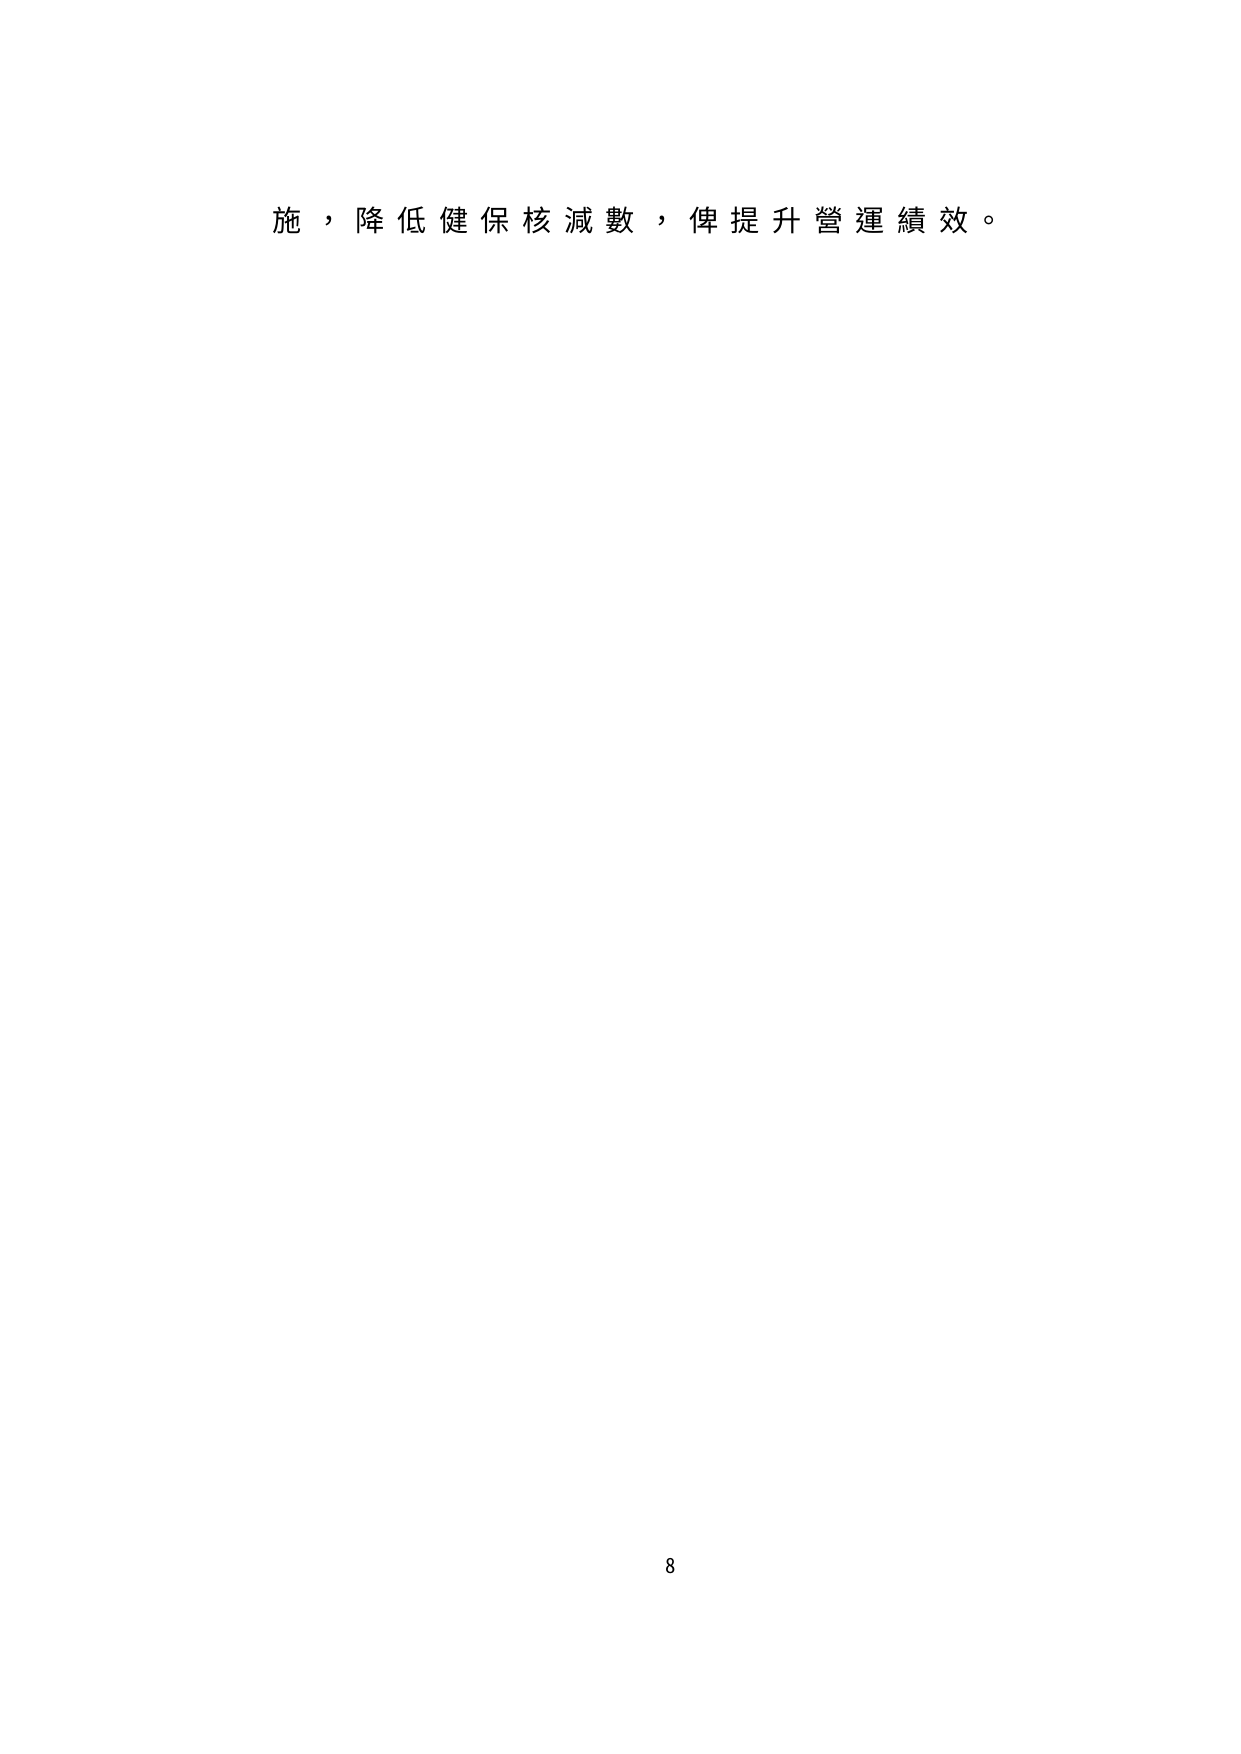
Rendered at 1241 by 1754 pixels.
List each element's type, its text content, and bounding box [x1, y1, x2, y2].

text 施，降低健保核減數，俾提升營運績效。 [242, 177, 1058, 240]
